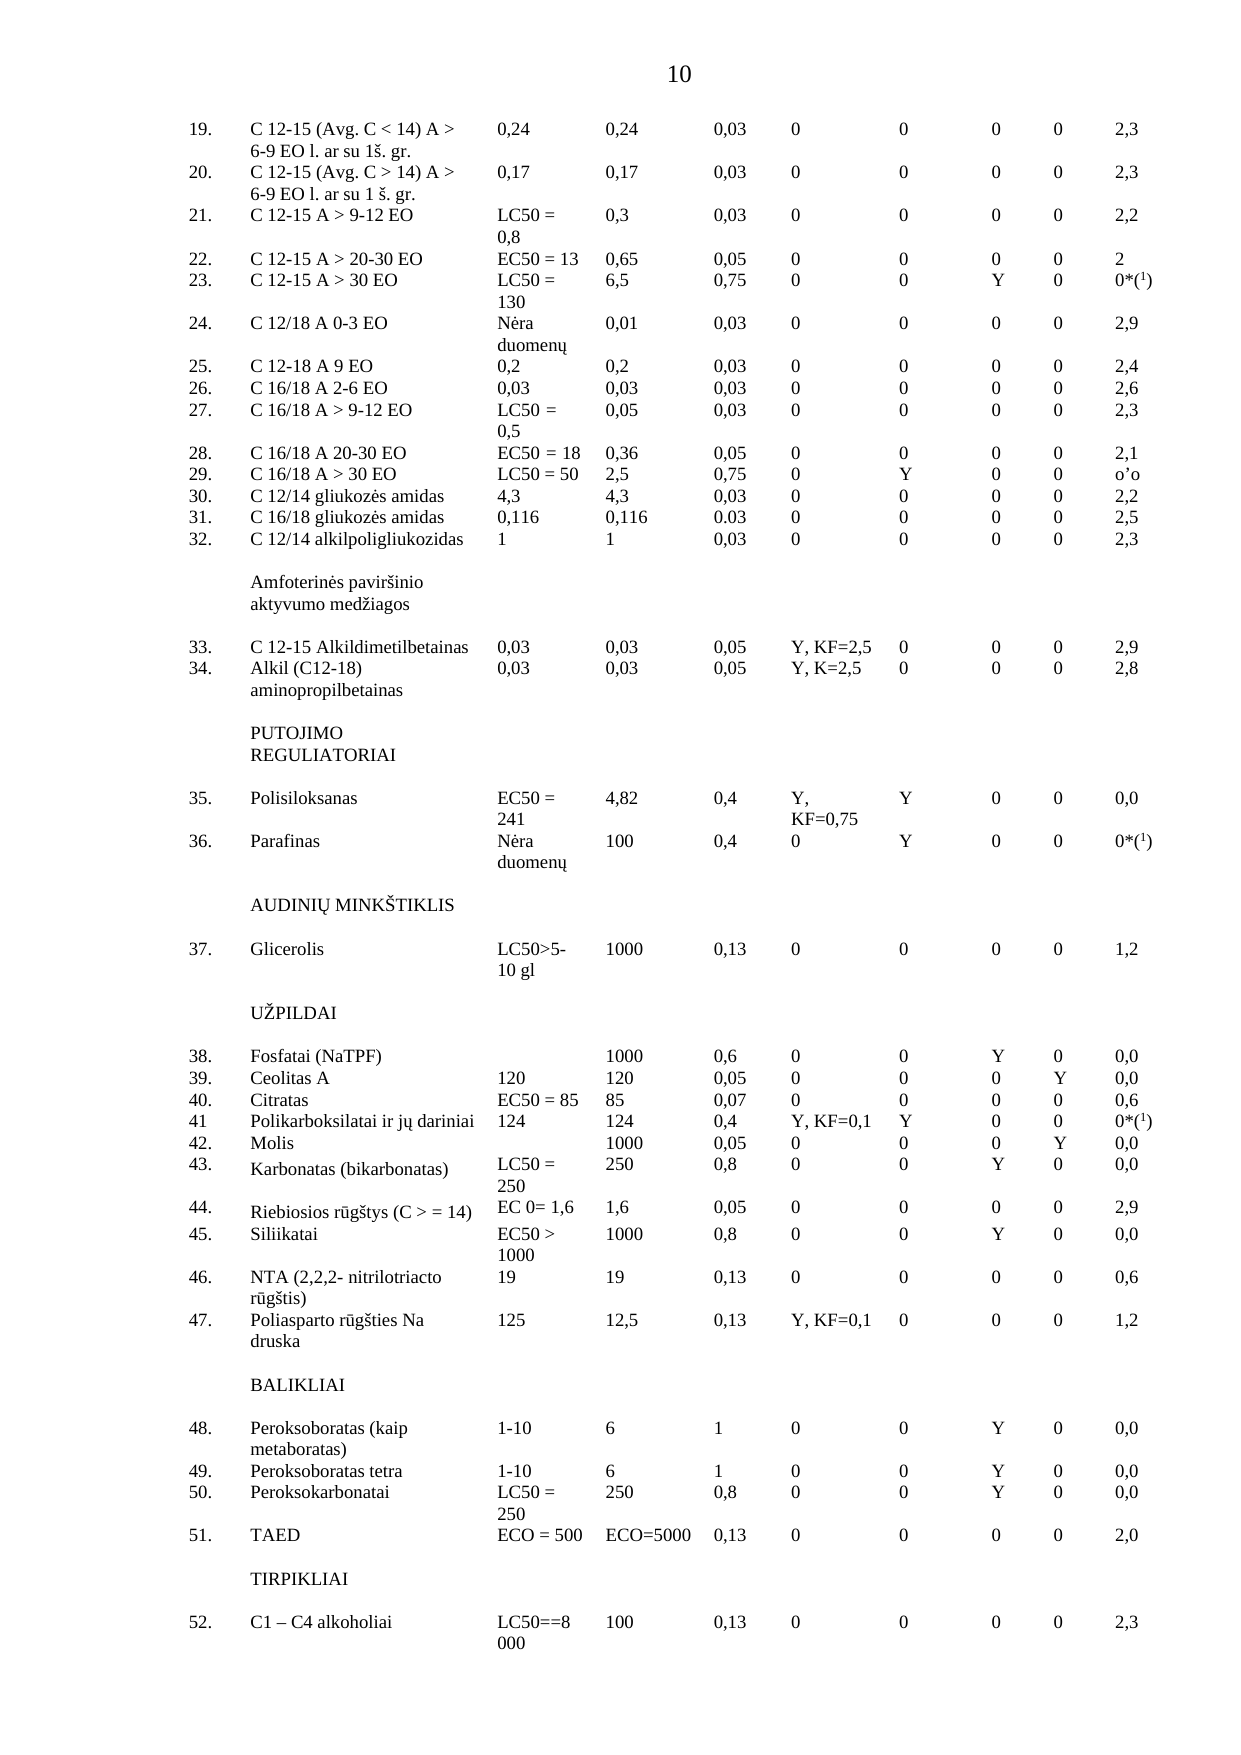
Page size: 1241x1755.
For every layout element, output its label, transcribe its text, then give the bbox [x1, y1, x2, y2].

table_cell [980, 1002, 1042, 1045]
table_cell UŽPILDAI [239, 1002, 486, 1045]
table_cell 2,2 [1104, 204, 1181, 247]
table_cell Y [980, 1223, 1042, 1266]
table_cell 0 [1042, 657, 1104, 700]
table_cell C 12-15 A > 20-30 EO [239, 248, 486, 269]
table_cell 0 [980, 1309, 1042, 1352]
table_cell 0 [888, 528, 980, 549]
table_cell 27. [177, 399, 239, 442]
table_cell [177, 700, 239, 722]
table_cell 0 [780, 1417, 888, 1460]
table_cell 0 [980, 1110, 1042, 1132]
table_cell C 12/14 alkilpoligliukozidas [239, 528, 486, 549]
table_cell [594, 722, 702, 787]
table_cell 4,3 [594, 485, 702, 506]
table_cell [1042, 1002, 1104, 1045]
table_cell [888, 571, 980, 636]
table_cell [177, 722, 239, 787]
table_cell 0 [888, 1153, 980, 1196]
table_cell 0 [888, 1196, 980, 1222]
table_cell 0,36 [594, 442, 702, 463]
table_cell [594, 700, 702, 722]
table_cell [888, 549, 980, 571]
table_cell 0,3 [594, 204, 702, 247]
table_cell 0 [780, 399, 888, 442]
table_cell [594, 1352, 702, 1373]
table_cell [980, 894, 1042, 937]
table_cell 0,03 [702, 204, 779, 247]
table_cell 0 [888, 1223, 980, 1266]
table_cell 0 [1042, 938, 1104, 981]
table_cell [1104, 981, 1181, 1002]
table_cell 0 [888, 269, 980, 312]
table_cell 2,3 [1104, 161, 1181, 204]
table_cell 20. [177, 161, 239, 204]
table_cell 0,0 [1104, 1153, 1181, 1196]
table_cell 0 [980, 399, 1042, 442]
table_cell 0,4 [702, 787, 779, 830]
table_cell PUTOJIMO REGULIATORIAI [239, 722, 486, 787]
table_cell 2,2 [1104, 485, 1181, 506]
table_cell 0 [888, 377, 980, 398]
table_cell 0 [980, 1067, 1042, 1088]
table_cell 0,03 [486, 636, 594, 657]
table_cell 42. [177, 1132, 239, 1153]
table_cell 46. [177, 1266, 239, 1309]
table_cell 0 [780, 1223, 888, 1266]
table_cell [594, 1374, 702, 1417]
table_cell [177, 571, 239, 636]
table_cell 52. [177, 1611, 239, 1654]
table_cell [980, 722, 1042, 787]
table_cell Y, KF=0,75 [780, 787, 888, 830]
table_cell [888, 1374, 980, 1417]
table_cell 19 [594, 1266, 702, 1309]
table_cell Citratas [239, 1089, 486, 1110]
table_cell [486, 981, 594, 1002]
table_cell [888, 700, 980, 722]
table_cell [1042, 700, 1104, 722]
table_cell 0,03 [702, 355, 779, 377]
table_cell LC50 = 0,8 [486, 204, 594, 247]
table_cell Y [980, 1153, 1042, 1196]
table_cell 0 [888, 1132, 980, 1153]
table_cell EC50 > 1000 [486, 1223, 594, 1266]
table_cell 0,116 [486, 506, 594, 528]
table_cell Nėra duomenų [486, 312, 594, 355]
table_cell 0 [888, 1266, 980, 1309]
table_cell [1042, 873, 1104, 894]
table_cell 0,07 [702, 1089, 779, 1110]
table_cell 0 [980, 1196, 1042, 1222]
table_cell 0 [888, 1460, 980, 1481]
table_cell 1 [486, 528, 594, 549]
table_cell 0 [888, 355, 980, 377]
table_cell 0 [1042, 528, 1104, 549]
table_cell 49. [177, 1460, 239, 1481]
table_cell 0 [980, 506, 1042, 528]
table_cell [780, 981, 888, 1002]
table_cell [594, 1002, 702, 1045]
table_cell [239, 981, 486, 1002]
table_cell 0,0 [1104, 1481, 1181, 1524]
table_cell 0,13 [702, 1524, 779, 1546]
table_cell [177, 1546, 239, 1567]
table_cell [980, 571, 1042, 636]
table_cell [888, 894, 980, 937]
table_cell 0,03 [486, 657, 594, 700]
table_cell [888, 722, 980, 787]
table_cell [177, 1352, 239, 1373]
table_cell 0 [980, 463, 1042, 485]
table_cell 0 [888, 1481, 980, 1524]
table_cell 0 [1042, 204, 1104, 247]
table_cell Y, K=2,5 [780, 657, 888, 700]
table_cell 0 [888, 204, 980, 247]
table_cell 24. [177, 312, 239, 355]
table_cell 0 [888, 248, 980, 269]
table_cell 0 [1042, 1110, 1104, 1132]
table_cell [486, 894, 594, 937]
table_cell 0 [1042, 312, 1104, 355]
table_cell [486, 1002, 594, 1045]
table_cell 0 [1042, 830, 1104, 873]
table_cell [702, 1568, 779, 1611]
table_cell 6 [594, 1460, 702, 1481]
table_cell C 12-15 (Avg. C > 14) A > 6-9 EO l. ar su 1 š. gr. [239, 161, 486, 204]
table_cell [1042, 981, 1104, 1002]
table_cell [1104, 1002, 1181, 1045]
table_cell 1 [702, 1460, 779, 1481]
table_cell 0 [1042, 118, 1104, 161]
table_cell [888, 873, 980, 894]
table_cell 0 [1042, 1153, 1104, 1196]
table_cell 0 [980, 787, 1042, 830]
table_cell 0,6 [702, 1045, 779, 1067]
table_cell [702, 1352, 779, 1373]
table_cell 48. [177, 1417, 239, 1460]
table_cell 100 [594, 1611, 702, 1654]
table_cell 0,6 [1104, 1266, 1181, 1309]
table_cell Y, KF=0,1 [780, 1110, 888, 1132]
table_cell Y [1042, 1132, 1104, 1153]
table_cell 1000 [594, 1223, 702, 1266]
table_cell 1,6 [594, 1196, 702, 1222]
table_cell [1042, 1546, 1104, 1567]
table_cell LC50==8 000 [486, 1611, 594, 1654]
table_cell 0 [980, 830, 1042, 873]
table_cell 125 [486, 1309, 594, 1352]
table_cell [1042, 1352, 1104, 1373]
table_cell [177, 1002, 239, 1045]
table_cell [1104, 1374, 1181, 1417]
table_cell 0 [980, 204, 1042, 247]
table_cell 0,13 [702, 1266, 779, 1309]
table_cell 0,0 [1104, 1223, 1181, 1266]
table_cell 45. [177, 1223, 239, 1266]
table_cell 0 [888, 1067, 980, 1088]
table_cell [702, 571, 779, 636]
table_cell 0 [888, 1089, 980, 1110]
table_cell 0,75 [702, 269, 779, 312]
table_cell Riebiosios rūgštys (C > = 14) [239, 1196, 486, 1222]
table_cell Y [888, 830, 980, 873]
table_cell 0 [780, 1460, 888, 1481]
table_cell Y [888, 787, 980, 830]
table_cell [888, 1002, 980, 1045]
table_cell 0,17 [594, 161, 702, 204]
table_cell EC50 = 85 [486, 1089, 594, 1110]
table_cell 0 [980, 377, 1042, 398]
table_cell 0,4 [702, 830, 779, 873]
table_cell 0 [888, 442, 980, 463]
table_cell 0 [980, 442, 1042, 463]
table_cell 19 [486, 1266, 594, 1309]
table_cell 0 [1042, 1266, 1104, 1309]
table_cell Fosfatai (NaTPF) [239, 1045, 486, 1067]
table_cell 0 [780, 377, 888, 398]
table_cell 0 [1042, 1045, 1104, 1067]
table_cell 0 [780, 312, 888, 355]
table_cell 0 [1042, 1481, 1104, 1524]
table_cell 100 [594, 830, 702, 873]
table_cell LC50>5-10 gl [486, 938, 594, 981]
table_cell 0 [980, 1089, 1042, 1110]
table_cell AUDINIŲ MINKŠTIKLIS [239, 894, 486, 937]
table_cell 0 [1042, 1309, 1104, 1352]
table_cell TIRPIKLIAI [239, 1568, 486, 1611]
table_cell 0 [1042, 377, 1104, 398]
table_cell 12,5 [594, 1309, 702, 1352]
table_cell Y [980, 1417, 1042, 1460]
table_cell 0,75 [702, 463, 779, 485]
table_cell Y [888, 1110, 980, 1132]
table_cell [177, 894, 239, 937]
table_cell [980, 981, 1042, 1002]
table_cell [702, 549, 779, 571]
table_cell LC50 = 0,5 [486, 399, 594, 442]
table_cell 0 [980, 1266, 1042, 1309]
table_cell 2,8 [1104, 657, 1181, 700]
table_cell 0,03 [702, 312, 779, 355]
table_cell Glicerolis [239, 938, 486, 981]
table_cell 0 [980, 1132, 1042, 1153]
table_cell Peroksokarbonatai [239, 1481, 486, 1524]
table_cell 0 [980, 161, 1042, 204]
table_cell 0 [780, 1196, 888, 1222]
table_cell 0 [780, 528, 888, 549]
table_cell o’o [1104, 463, 1181, 485]
table_cell 0 [1042, 1223, 1104, 1266]
table_cell 0 [1042, 485, 1104, 506]
table_cell 0 [980, 118, 1042, 161]
table_cell 0 [1042, 442, 1104, 463]
table_cell 21. [177, 204, 239, 247]
table_cell 0,24 [486, 118, 594, 161]
table_cell 0,65 [594, 248, 702, 269]
table_cell [594, 1546, 702, 1567]
table_cell 19. [177, 118, 239, 161]
table_cell 1,2 [1104, 1309, 1181, 1352]
table_cell 0,03 [486, 377, 594, 398]
table_cell 0 [780, 1089, 888, 1110]
table_cell 0,03 [702, 161, 779, 204]
table_cell 0,03 [702, 528, 779, 549]
table_cell C 16/18 A > 30 EO [239, 463, 486, 485]
table_cell [702, 873, 779, 894]
table_cell [1104, 1546, 1181, 1567]
table_cell 0,03 [702, 118, 779, 161]
table_cell 40. [177, 1089, 239, 1110]
table_cell 0 [780, 204, 888, 247]
table_cell 0.03 [702, 506, 779, 528]
table_cell 0,17 [486, 161, 594, 204]
table_cell 0 [780, 1266, 888, 1309]
table_cell 2,1 [1104, 442, 1181, 463]
table_cell 0 [780, 118, 888, 161]
table_cell 0,03 [702, 399, 779, 442]
table_cell 2,9 [1104, 312, 1181, 355]
table_cell [1042, 722, 1104, 787]
table_cell [486, 1374, 594, 1417]
table_cell [486, 1352, 594, 1373]
table_cell [780, 1546, 888, 1567]
table_cell 0 [888, 636, 980, 657]
table_cell 0 [780, 506, 888, 528]
table_cell [486, 700, 594, 722]
table_cell C 16/18 A 20-30 EO [239, 442, 486, 463]
table_cell 0,2 [594, 355, 702, 377]
table_cell 50. [177, 1481, 239, 1524]
table_cell 2,9 [1104, 636, 1181, 657]
table_cell 0 [1042, 248, 1104, 269]
table_cell 33. [177, 636, 239, 657]
table_cell 0,8 [702, 1481, 779, 1524]
table_cell 0 [780, 1611, 888, 1654]
table_cell ECO = 500 [486, 1524, 594, 1546]
table_cell [239, 873, 486, 894]
table_cell 2,0 [1104, 1524, 1181, 1546]
table_cell 0,03 [702, 485, 779, 506]
table_cell 250 [594, 1481, 702, 1524]
table_cell 0,0 [1104, 1132, 1181, 1153]
table_cell 0 [780, 1153, 888, 1196]
table_cell [1042, 894, 1104, 937]
table_cell 6 [594, 1417, 702, 1460]
table_cell 30. [177, 485, 239, 506]
table_cell BALIKLIAI [239, 1374, 486, 1417]
table_cell [1104, 549, 1181, 571]
table_cell C 12-15 Alkildimetilbetainas [239, 636, 486, 657]
table_cell 2,6 [1104, 377, 1181, 398]
table_cell EC50 = 241 [486, 787, 594, 830]
table_cell [486, 722, 594, 787]
table_cell 0 [780, 938, 888, 981]
table_cell 0 [1042, 399, 1104, 442]
table_cell EC50 = 13 [486, 248, 594, 269]
table_cell [1042, 1374, 1104, 1417]
table_cell 0,03 [594, 377, 702, 398]
table_cell 44. [177, 1196, 239, 1222]
table_cell [1104, 700, 1181, 722]
table_cell 37. [177, 938, 239, 981]
table_cell [780, 571, 888, 636]
table_cell 2,5 [594, 463, 702, 485]
table_cell 0 [780, 355, 888, 377]
table_cell EC50 = 18 [486, 442, 594, 463]
table_cell 0 [1042, 269, 1104, 312]
table_cell 0,05 [702, 248, 779, 269]
table_cell 0 [980, 938, 1042, 981]
table_cell 0 [1042, 1611, 1104, 1654]
table_cell C1 – C4 alkoholiai [239, 1611, 486, 1654]
table_cell 39. [177, 1067, 239, 1088]
table_cell 0 [780, 485, 888, 506]
table_cell 0 [1042, 636, 1104, 657]
table_cell 0 [888, 938, 980, 981]
table_cell [780, 1002, 888, 1045]
table_cell Amfoterinės paviršinio aktyvumo medžiagos [239, 571, 486, 636]
table_cell 0 [888, 657, 980, 700]
table_cell 0 [888, 1524, 980, 1546]
table_cell 0 [1042, 1196, 1104, 1222]
table_cell 0,05 [702, 1196, 779, 1222]
table_cell 0,05 [702, 636, 779, 657]
table_cell 124 [594, 1110, 702, 1132]
table_cell 1-10 [486, 1417, 594, 1460]
table_cell 4,82 [594, 787, 702, 830]
table_cell Karbonatas (bikarbonatas) [239, 1153, 486, 1196]
table_cell 0 [888, 161, 980, 204]
table_cell [1104, 571, 1181, 636]
table_cell C 16/18 A > 9-12 EO [239, 399, 486, 442]
table_cell 2,4 [1104, 355, 1181, 377]
table_cell 0,05 [702, 442, 779, 463]
table_cell 0 [780, 463, 888, 485]
table_cell Siliikatai [239, 1223, 486, 1266]
table_cell 0 [780, 830, 888, 873]
table_cell 0 [980, 528, 1042, 549]
table_cell 35. [177, 787, 239, 830]
table_cell 1000 [594, 1045, 702, 1067]
table_cell 0 [980, 636, 1042, 657]
table_cell [1042, 571, 1104, 636]
table_cell [980, 1546, 1042, 1567]
table_cell [980, 700, 1042, 722]
table_cell C 12/18 A 0-3 EO [239, 312, 486, 355]
table_cell LC50 = 50 [486, 463, 594, 485]
table_cell Y [888, 463, 980, 485]
table_cell Y [980, 269, 1042, 312]
table_cell 0 [1042, 161, 1104, 204]
table_cell Y [980, 1460, 1042, 1481]
table_cell [702, 722, 779, 787]
table_cell Parafinas [239, 830, 486, 873]
table_cell Polisiloksanas [239, 787, 486, 830]
table_cell 0 [980, 312, 1042, 355]
table_cell 29. [177, 463, 239, 485]
table_cell 47. [177, 1309, 239, 1352]
table_cell Peroksoboratas tetra [239, 1460, 486, 1481]
table_cell 85 [594, 1089, 702, 1110]
table_cell 0*(1) [1104, 830, 1181, 873]
table_cell [177, 1568, 239, 1611]
table_cell 0 [888, 1045, 980, 1067]
table_cell [486, 1045, 594, 1067]
table_cell 0,8 [702, 1223, 779, 1266]
table_cell LC50 = 250 [486, 1153, 594, 1196]
table_cell C 12-15 A > 9-12 EO [239, 204, 486, 247]
table_cell [594, 981, 702, 1002]
table_cell 34. [177, 657, 239, 700]
table_cell 0 [1042, 506, 1104, 528]
table_cell Nėra duomenų [486, 830, 594, 873]
table_cell [780, 549, 888, 571]
table_cell Ceolitas A [239, 1067, 486, 1088]
table_cell 2,3 [1104, 118, 1181, 161]
table_cell 0,24 [594, 118, 702, 161]
table_cell EC 0= 1,6 [486, 1196, 594, 1222]
table_cell [780, 873, 888, 894]
table_cell Y [1042, 1067, 1104, 1088]
table_cell Alkil (C12-18) aminopropilbetainas [239, 657, 486, 700]
table_cell 0,05 [594, 399, 702, 442]
table_cell 0,0 [1104, 1417, 1181, 1460]
table_cell NTA (2,2,2- nitrilotriacto rūgštis) [239, 1266, 486, 1309]
table_cell C 12-18 A 9 EO [239, 355, 486, 377]
table_cell 0 [1042, 1417, 1104, 1460]
table_cell 0 [980, 248, 1042, 269]
table_cell [486, 1568, 594, 1611]
table_cell 0 [1042, 787, 1104, 830]
table_cell Peroksoboratas (kaip metaboratas) [239, 1417, 486, 1460]
table_cell 0,05 [702, 1132, 779, 1153]
table_cell 2,3 [1104, 399, 1181, 442]
table_cell 0 [780, 442, 888, 463]
table_cell 0 [980, 485, 1042, 506]
table_cell [702, 894, 779, 937]
table_cell 0 [1042, 355, 1104, 377]
table_cell [702, 1374, 779, 1417]
table_cell 1000 [594, 1132, 702, 1153]
table_cell [594, 873, 702, 894]
table_cell Y [980, 1045, 1042, 1067]
table_cell 0,03 [702, 377, 779, 398]
table_cell [888, 1352, 980, 1373]
table_cell [486, 1546, 594, 1567]
table_cell 120 [594, 1067, 702, 1088]
table_cell [239, 1546, 486, 1567]
table_cell Y [980, 1481, 1042, 1524]
table_cell [594, 571, 702, 636]
table_cell 1000 [594, 938, 702, 981]
table_cell [239, 1352, 486, 1373]
table_cell [888, 981, 980, 1002]
table_cell 0,0 [1104, 1067, 1181, 1088]
table_cell 31. [177, 506, 239, 528]
table_cell [780, 1568, 888, 1611]
table_cell 0 [780, 161, 888, 204]
table_cell 0 [780, 1067, 888, 1088]
table_cell 1-10 [486, 1460, 594, 1481]
table_cell [780, 700, 888, 722]
table_cell Y, KF=2,5 [780, 636, 888, 657]
table_cell Poliasparto rūgšties Na druska [239, 1309, 486, 1352]
table_cell [594, 549, 702, 571]
table_cell [594, 1568, 702, 1611]
table_cell [980, 549, 1042, 571]
table_cell C 12-15 (Avg. C < 14) A > 6-9 EO l. ar su 1š. gr. [239, 118, 486, 161]
table_cell [177, 981, 239, 1002]
table_cell 0 [1042, 1460, 1104, 1481]
table_cell 0,13 [702, 938, 779, 981]
table_cell C 12-15 A > 30 EO [239, 269, 486, 312]
table_cell 124 [486, 1110, 594, 1132]
table_cell [486, 549, 594, 571]
table_cell 2,3 [1104, 1611, 1181, 1654]
table_cell 0 [780, 1132, 888, 1153]
table_cell [594, 894, 702, 937]
table_cell [780, 722, 888, 787]
table_cell 0 [780, 248, 888, 269]
table_cell 4,3 [486, 485, 594, 506]
table_cell 2 [1104, 248, 1181, 269]
table_cell [980, 1568, 1042, 1611]
table_cell 43. [177, 1153, 239, 1196]
table_cell [1042, 549, 1104, 571]
table_cell 26. [177, 377, 239, 398]
table_cell 120 [486, 1067, 594, 1088]
table_cell 0 [888, 1309, 980, 1352]
table_cell [486, 571, 594, 636]
table_cell 28. [177, 442, 239, 463]
table_cell 38. [177, 1045, 239, 1067]
table_cell 0 [980, 657, 1042, 700]
table_cell 0,13 [702, 1611, 779, 1654]
table_cell [177, 1374, 239, 1417]
table_cell [888, 1546, 980, 1567]
table_cell [702, 1546, 779, 1567]
table_cell C 16/18 A 2-6 EO [239, 377, 486, 398]
table_cell [780, 1374, 888, 1417]
table_cell [980, 1352, 1042, 1373]
table_cell 23. [177, 269, 239, 312]
table_cell 0 [980, 1611, 1042, 1654]
table_cell TAED [239, 1524, 486, 1546]
table_cell 32. [177, 528, 239, 549]
table_cell 1,2 [1104, 938, 1181, 981]
table_cell 2,5 [1104, 506, 1181, 528]
table_cell 0 [780, 1481, 888, 1524]
table_cell 0 [888, 399, 980, 442]
table_cell 0,0 [1104, 787, 1181, 830]
table_cell 250 [594, 1153, 702, 1196]
table_cell [702, 981, 779, 1002]
table_cell 0,13 [702, 1309, 779, 1352]
table_cell 0 [888, 1611, 980, 1654]
table_cell 0 [1042, 1089, 1104, 1110]
table_cell 0,2 [486, 355, 594, 377]
table_cell 0 [780, 269, 888, 312]
table_cell 0,8 [702, 1153, 779, 1196]
table_cell 0 [780, 1524, 888, 1546]
table_cell 0 [888, 118, 980, 161]
table_cell 0 [888, 312, 980, 355]
table_cell ECO=5000 [594, 1524, 702, 1546]
table_cell [239, 700, 486, 722]
table_cell [702, 700, 779, 722]
table_cell 1 [702, 1417, 779, 1460]
table_cell 0 [888, 506, 980, 528]
table_cell [980, 873, 1042, 894]
table_cell C 12/14 gliukozės amidas [239, 485, 486, 506]
table_cell 0 [1042, 1524, 1104, 1546]
table_cell 0,05 [702, 1067, 779, 1088]
table_cell 2,3 [1104, 528, 1181, 549]
table_cell [1104, 873, 1181, 894]
table_cell 25. [177, 355, 239, 377]
table_cell [177, 549, 239, 571]
table_cell [980, 1374, 1042, 1417]
table_cell [702, 1002, 779, 1045]
table_cell 0,05 [702, 657, 779, 700]
table_cell 41 [177, 1110, 239, 1132]
table_cell LC50 = 250 [486, 1481, 594, 1524]
table_cell 0 [980, 1524, 1042, 1546]
table_cell [486, 1132, 594, 1153]
table_cell LC50 = 130 [486, 269, 594, 312]
table_cell Polikarboksilatai ir jų dariniai [239, 1110, 486, 1132]
table_cell 0,6 [1104, 1089, 1181, 1110]
table_cell [1104, 722, 1181, 787]
table_cell 6,5 [594, 269, 702, 312]
table_cell [239, 549, 486, 571]
table_cell 0 [888, 485, 980, 506]
table_cell [780, 1352, 888, 1373]
table_cell 0*(1) [1104, 1110, 1181, 1132]
table_cell 1 [594, 528, 702, 549]
table_cell 36. [177, 830, 239, 873]
table_cell 0,4 [702, 1110, 779, 1132]
table_cell 0,03 [594, 657, 702, 700]
table_cell 51. [177, 1524, 239, 1546]
table_cell 0,0 [1104, 1460, 1181, 1481]
table_cell 0 [888, 1417, 980, 1460]
table_cell C 16/18 gliukozės amidas [239, 506, 486, 528]
table_cell [1104, 1352, 1181, 1373]
table_cell 0 [980, 355, 1042, 377]
table_cell [888, 1568, 980, 1611]
table_cell 0 [1042, 463, 1104, 485]
table_cell [1104, 1568, 1181, 1611]
table_cell [1104, 894, 1181, 937]
table_cell 0*(1) [1104, 269, 1181, 312]
table_cell Molis [239, 1132, 486, 1153]
table_cell 0,01 [594, 312, 702, 355]
table_cell 0 [780, 1045, 888, 1067]
table_cell [1042, 1568, 1104, 1611]
table_cell 0,116 [594, 506, 702, 528]
table_cell 0,03 [594, 636, 702, 657]
table_cell 0,0 [1104, 1045, 1181, 1067]
table_cell [780, 894, 888, 937]
table_cell 2,9 [1104, 1196, 1181, 1222]
table_cell [486, 873, 594, 894]
table_cell [177, 873, 239, 894]
table_cell 22. [177, 248, 239, 269]
table_cell Y, KF=0,1 [780, 1309, 888, 1352]
